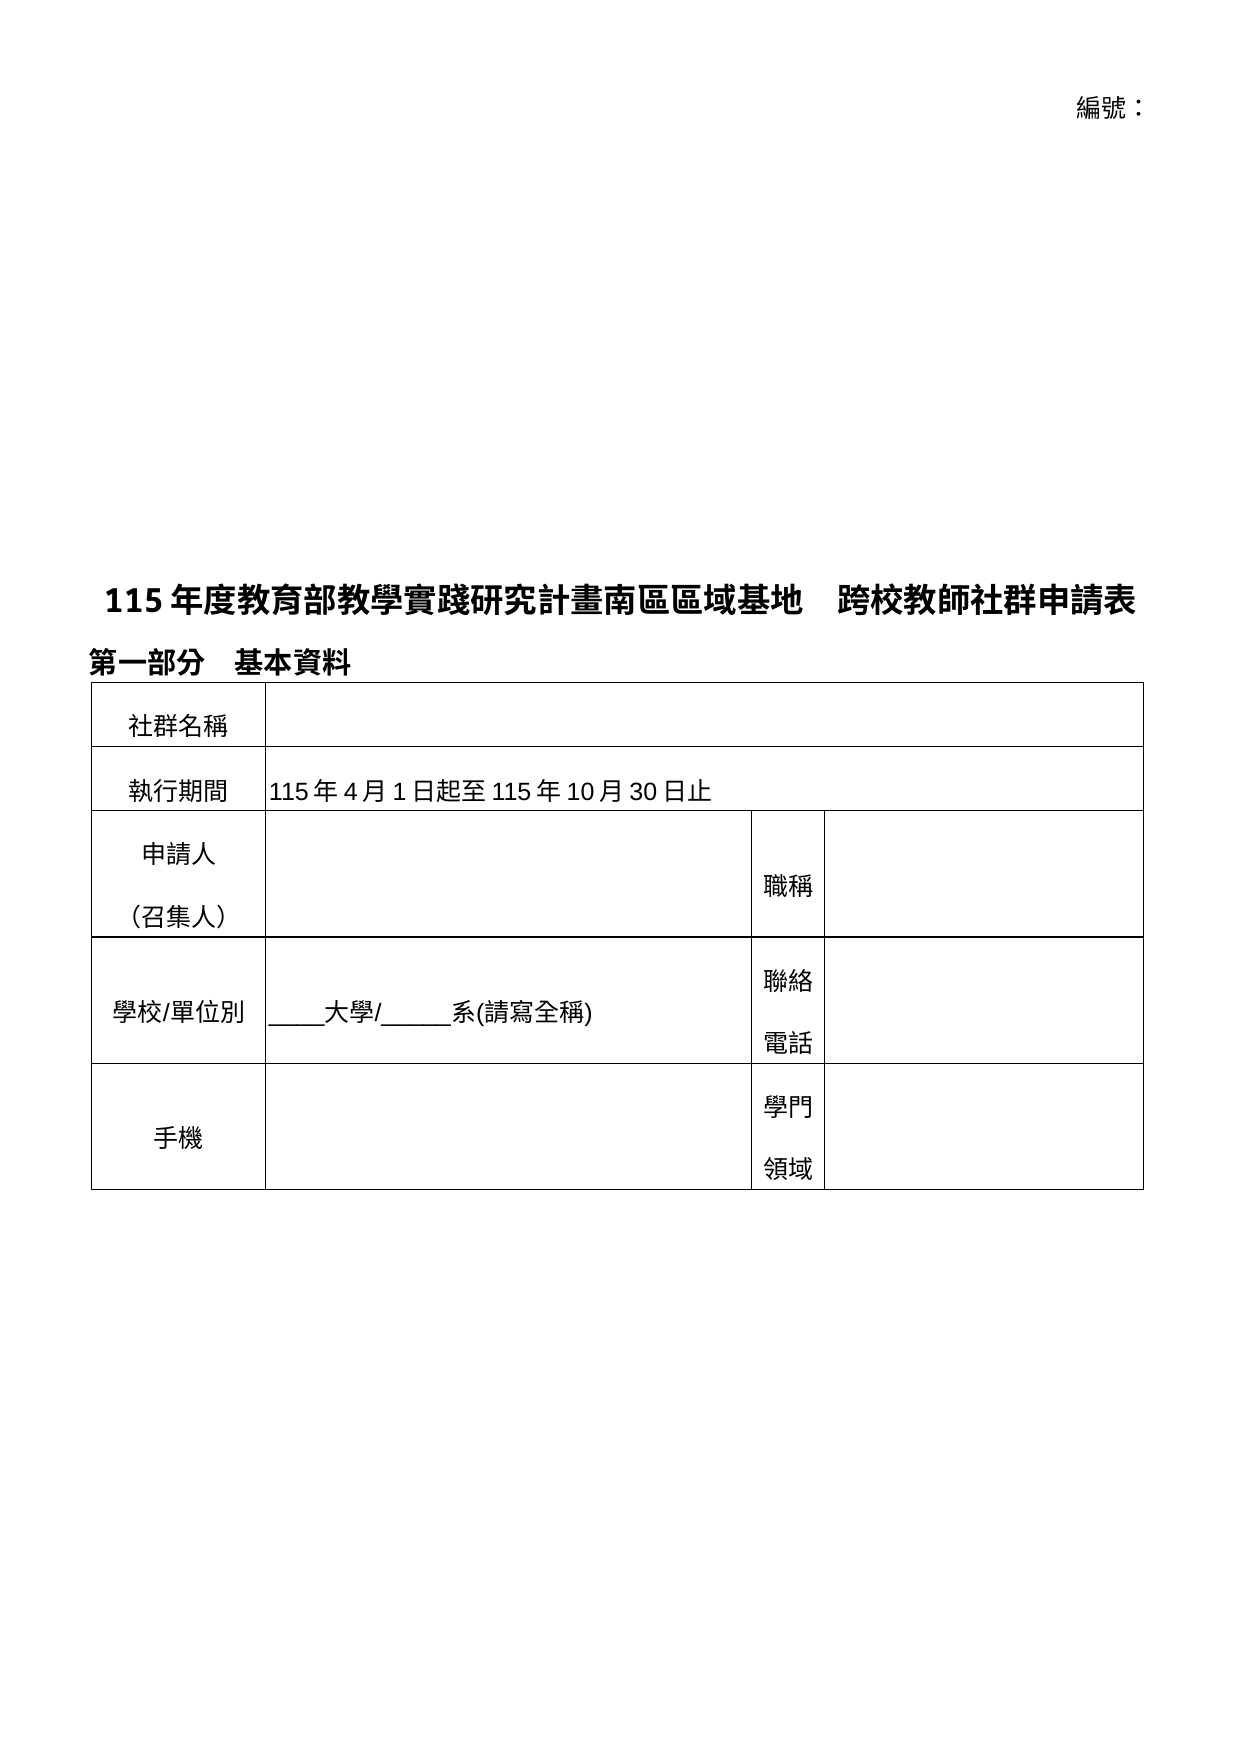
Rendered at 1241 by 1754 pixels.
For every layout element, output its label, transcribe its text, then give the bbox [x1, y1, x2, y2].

table_cell 聯絡電話 [752, 938, 824, 1062]
table_cell 職稱 [752, 811, 824, 936]
table_header 社群名稱 [92, 683, 265, 746]
table_cell ____大學/_____系(請寫全稱) [266, 938, 751, 1062]
table_cell 執行期間 [92, 747, 265, 810]
table_cell [825, 1064, 1143, 1188]
table_cell 申請人 （召集人） [92, 811, 265, 936]
table_cell 學門領域 [752, 1064, 824, 1188]
table_cell 學校/單位別 [92, 938, 265, 1062]
table_cell [266, 1064, 751, 1188]
table_header [266, 683, 1143, 746]
table_cell [266, 811, 751, 936]
text 第一部分 基本資料 [89, 619, 1152, 682]
table_cell 115年4月1日起至115年10月30日止 [266, 747, 1143, 810]
table_cell [825, 938, 1143, 1062]
table_cell [825, 811, 1143, 936]
table_cell 手機 [92, 1064, 265, 1188]
text 115年度教育部教學實踐研究計畫南區區域基地 跨校教師社群申請表 [89, 557, 1152, 619]
